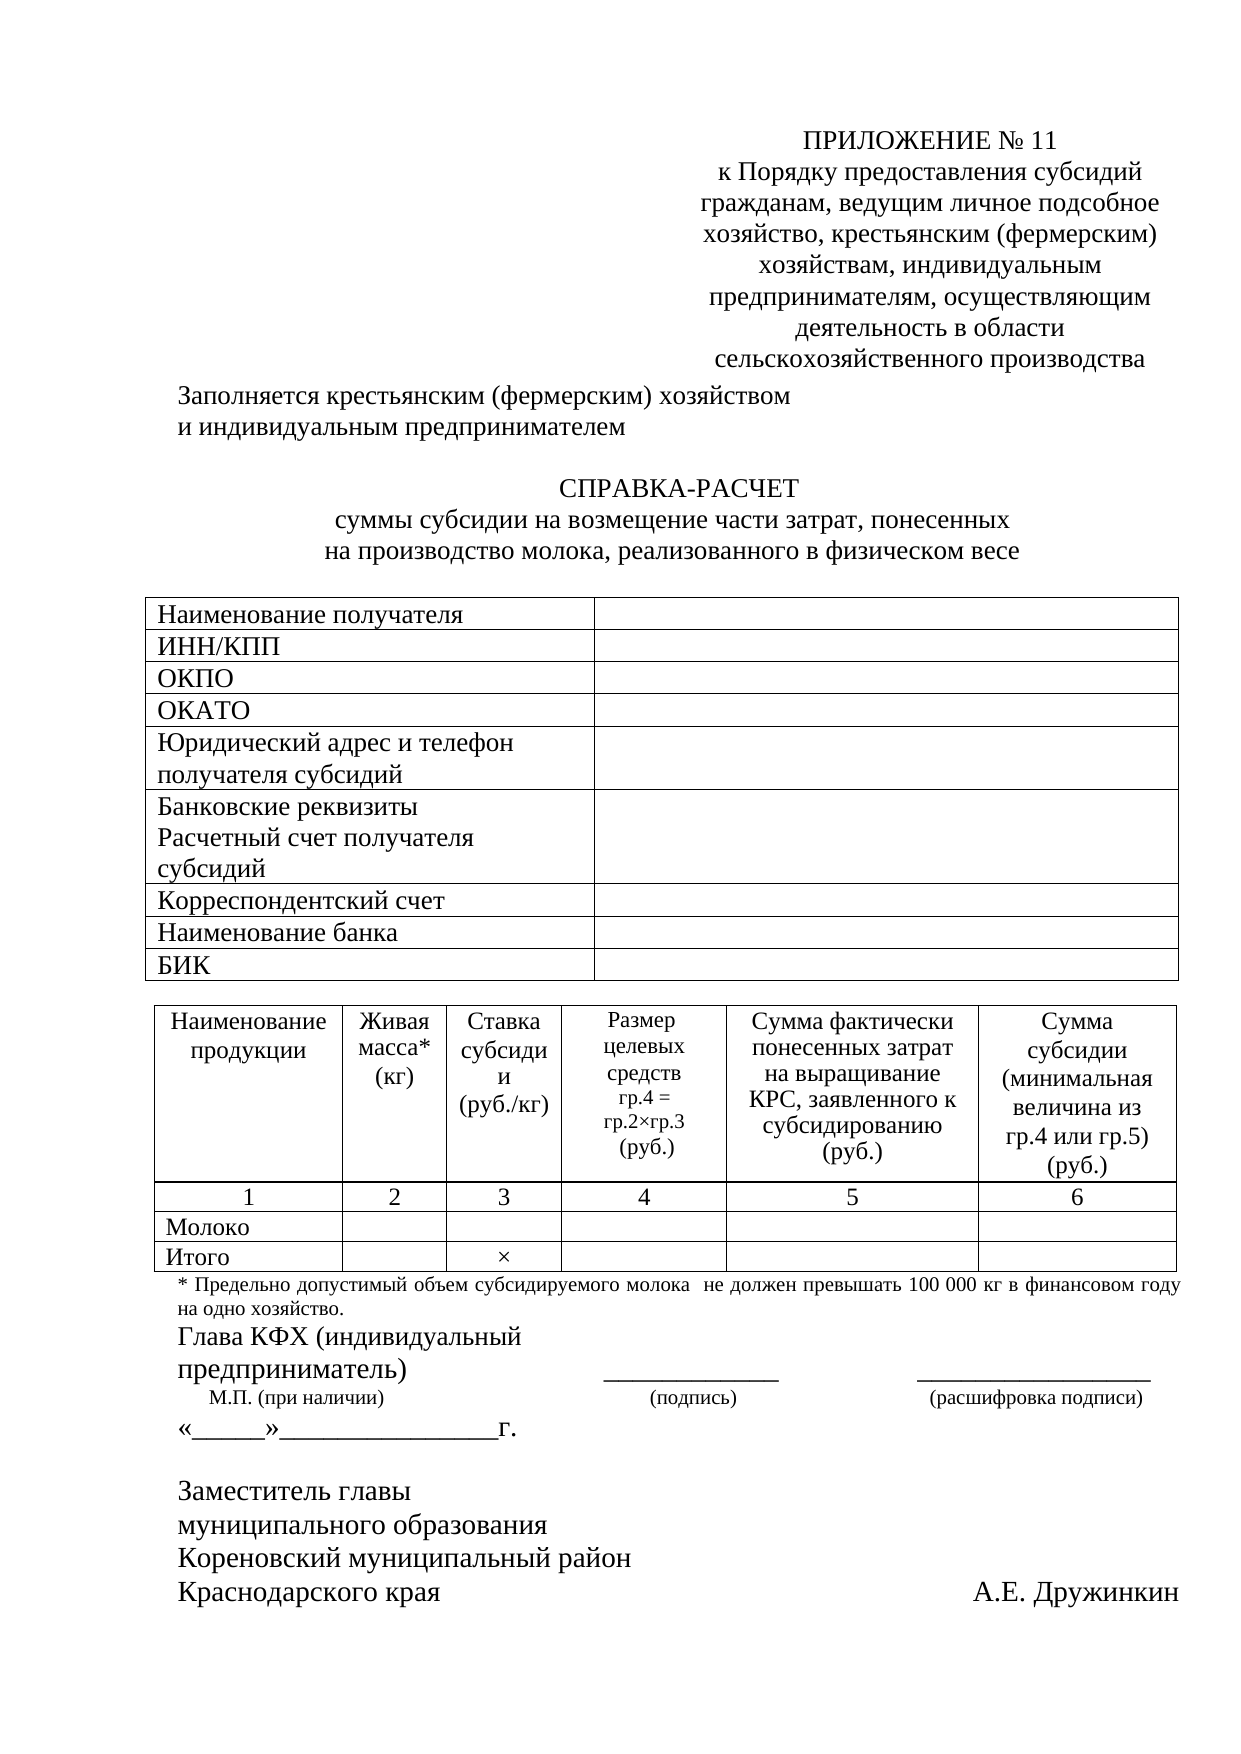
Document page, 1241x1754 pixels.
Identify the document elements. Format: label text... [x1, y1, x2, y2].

text на производство молока, реализованного в физическом весе [177, 534, 1181, 566]
table_cell Банковские реквизиты Расчетный счет получателя субсидий [146, 790, 594, 883]
table_cell [343, 1242, 446, 1271]
text предприниматель) ____________ ________________ [177, 1351, 1181, 1384]
table_cell [595, 630, 1178, 661]
text «_____»_______________г. [177, 1409, 1181, 1442]
text суммы субсидии на возмещение части затрат, понесенных [177, 503, 1181, 534]
table_cell [595, 694, 1178, 726]
table_cell 6 [979, 1183, 1176, 1211]
table_cell [595, 727, 1178, 789]
table_cell [979, 1242, 1176, 1271]
table_cell Юридический адрес и телефон получателя субсидий [146, 727, 594, 789]
table_cell Наименование банка [146, 917, 594, 948]
text и индивидуальным предпринимателем [177, 410, 1181, 441]
table_cell [343, 1212, 446, 1241]
table_cell 4 [562, 1183, 726, 1211]
text СПРАВКА-РАСЧЕТ [177, 472, 1181, 503]
table_cell ОКПО [146, 662, 594, 693]
text М.П. (при наличии) (подпись) (расшифровка подписи) [177, 1384, 1181, 1409]
text Краснодарского края А.Е. Дружинкин [177, 1574, 1181, 1607]
table_cell [595, 949, 1178, 980]
text * Предельно допустимый объем субсидируемого молока не должен превышать 100 000 кг в финансовом году на одно хозяйство. [177, 1272, 1181, 1320]
text Глава КФХ (индивидуальный [177, 1320, 1181, 1351]
table_header Размер целевых средств гр.4 = гр.2×гр.3 (руб.) [562, 1006, 726, 1181]
table_header [177, 118, 679, 379]
table_cell [447, 1212, 561, 1241]
table_cell × [447, 1242, 561, 1271]
table_cell ОКАТО [146, 694, 594, 726]
table_cell [727, 1242, 978, 1271]
table_header Наименование продукции [155, 1006, 342, 1181]
table_cell [562, 1242, 726, 1271]
table_cell ИНН/КПП [146, 630, 594, 661]
table_cell Молоко [155, 1212, 342, 1241]
table_header Наименование получателя [146, 598, 594, 629]
table_header Сумма субсидии (минимальная величина из гр.4 или гр.5) (руб.) [979, 1006, 1176, 1181]
table_header Сумма фактически понесенных затрат на выращивание КРС, заявленного к субсидированию (руб.) [727, 1006, 978, 1181]
table_cell 1 [155, 1183, 342, 1211]
table_cell [595, 662, 1178, 693]
table_cell 2 [343, 1183, 446, 1211]
table_header Живая масса* (кг) [343, 1006, 446, 1181]
text муниципального образования [177, 1507, 1181, 1540]
table_cell Корреспондентский счет [146, 884, 594, 916]
table_cell 5 [727, 1183, 978, 1211]
table_cell БИК [146, 949, 594, 980]
table_cell [595, 790, 1178, 883]
table_header Ставка субсидии (руб./кг) [447, 1006, 561, 1181]
table_header ПРИЛОЖЕНИЕ № 11 к Порядку предоставления субсидий гражданам, ведущим личное подсобное хозяйство, крестьянским (фермерским) хозяйствам, индивидуальным предпринимателям, осуществляющим деятельность в области сельскохозяйственного производства [679, 118, 1181, 379]
table_cell [595, 884, 1178, 916]
table_cell 3 [447, 1183, 561, 1211]
table_cell [979, 1212, 1176, 1241]
table_cell [727, 1212, 978, 1241]
table_header [595, 598, 1178, 629]
text Заместитель главы [177, 1473, 1181, 1507]
table_cell Итого [155, 1242, 342, 1271]
table_cell [595, 917, 1178, 948]
table_cell [562, 1212, 726, 1241]
text Заполняется крестьянским (фермерским) хозяйством [177, 379, 1181, 410]
text Кореновский муниципальный район [177, 1540, 1181, 1574]
